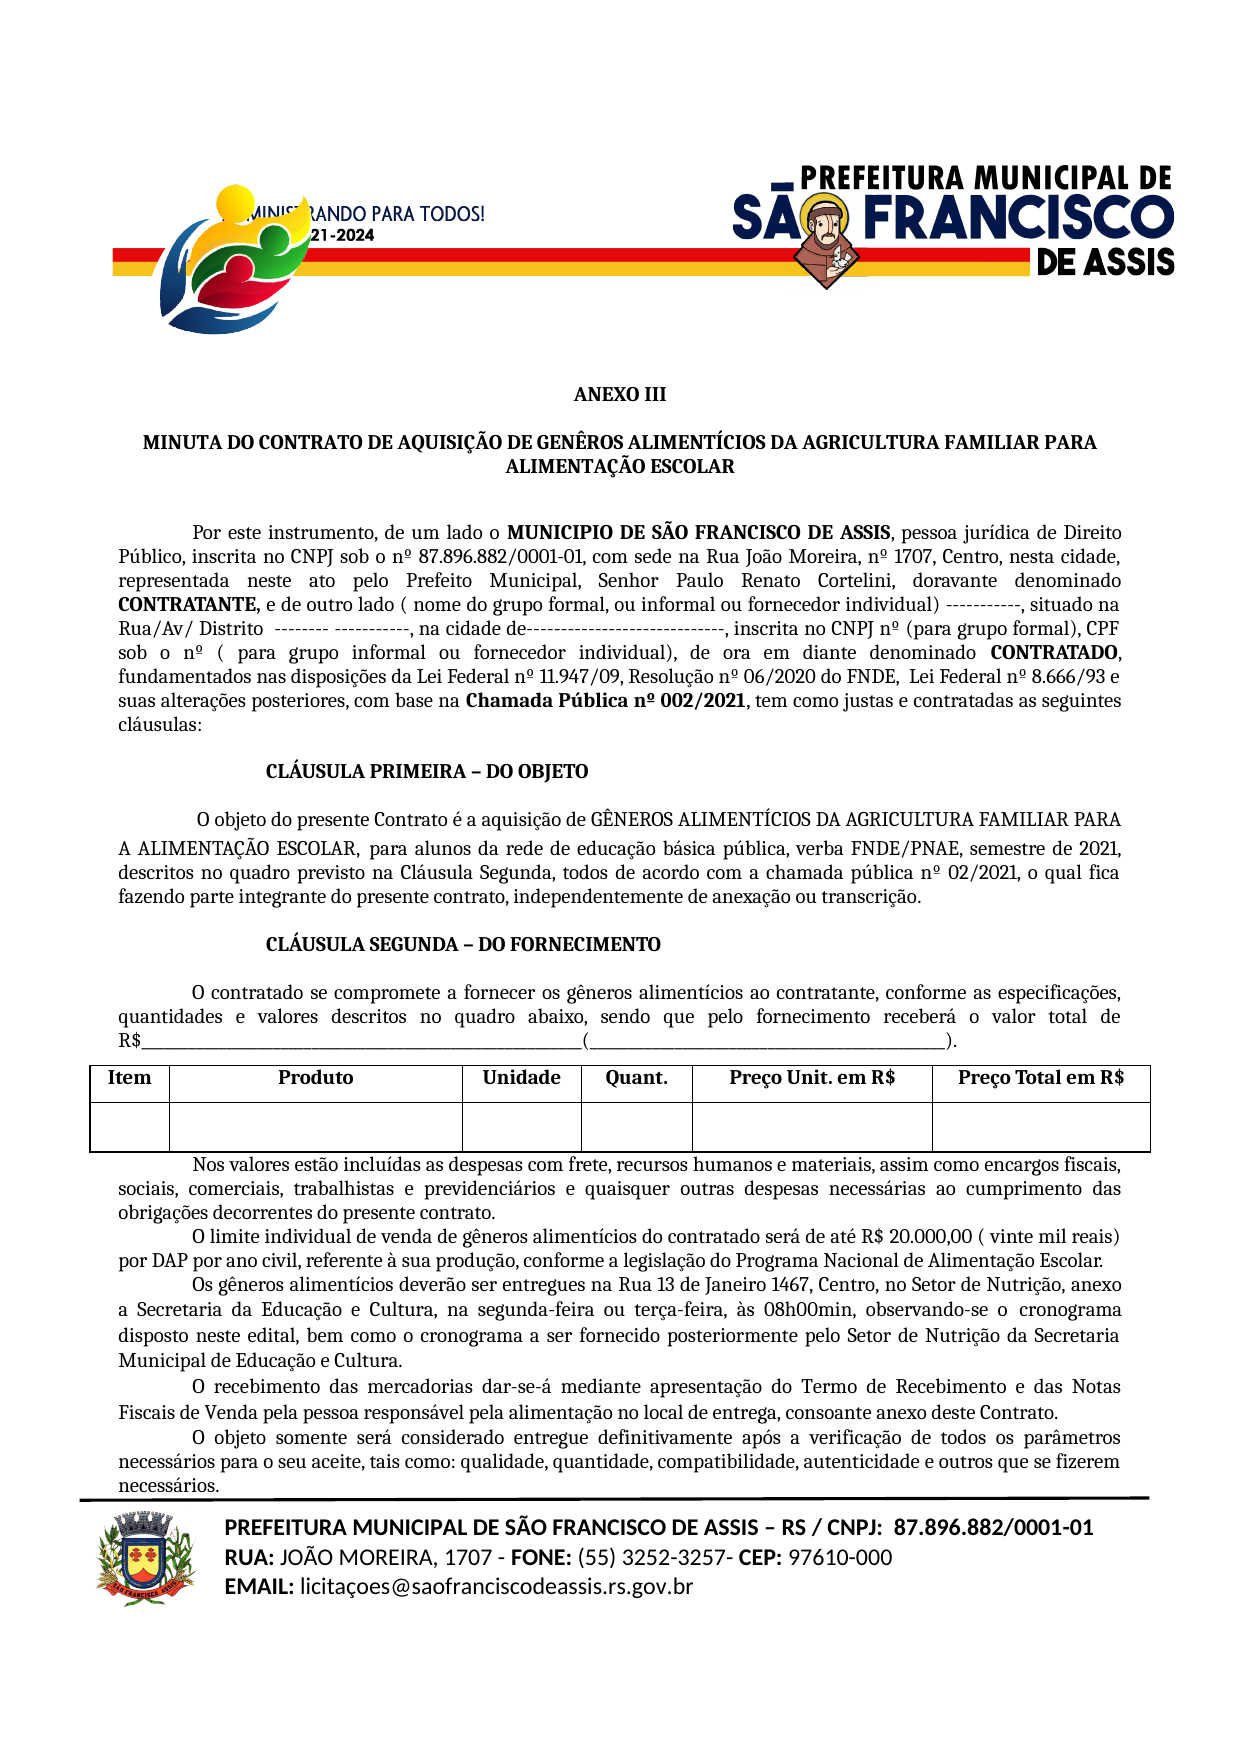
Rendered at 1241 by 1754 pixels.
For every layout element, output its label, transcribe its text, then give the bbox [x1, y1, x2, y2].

table_header Unidade [463, 1066, 581, 1102]
table_header Produto [170, 1066, 462, 1102]
text O limite individual de venda de gêneros alimentícios do contratado será de até R$ 20.000,00 ( vinte mil reais) por DAP por ano civil, referente à sua produção, conforme a legislação do Programa Nacional de Alimentação Escolar. [118, 1224, 1122, 1272]
text ANEXO III [118, 382, 1122, 406]
text O contratado se compromete a fornecer os gêneros alimentícios ao contratante, conforme as especificações, quantidades e valores descritos no quadro abaixo, sendo que pelo fornecimento receberá o valor total de R$_________________________________________________________(______________________________________________). [118, 981, 1122, 1052]
table_cell [582, 1103, 692, 1151]
text CLÁUSULA PRIMEIRA – DO OBJETO [118, 760, 1122, 784]
table_header Preço Total em R$ [933, 1066, 1150, 1102]
text O recebimento das mercadorias dar-se-á mediante apresentação do Termo de Recebimento e das Notas Fiscais de Venda pela pessoa responsável pela alimentação no local de entrega, consoante anexo deste Contrato. [118, 1375, 1122, 1424]
table_cell [933, 1103, 1150, 1151]
text Por este instrumento, de um lado o MUNICIPIO DE SÃO FRANCISCO DE ASSIS, pessoa jurídica de Direito Público, inscrita no CNPJ sob o nº 87.896.882/0001-01, com sede na Rua João Moreira, nº 1707, Centro, nesta cidade, representada neste ato pelo Prefeito Municipal, Senhor Paulo Renato Cortelini, doravante denominado CONTRATANTE, e de outro lado ( nome do grupo formal, ou informal ou fornecedor individual) -----------, situado na Rua/Av/ Distrito -------- -----------, na cidade de-----------------------------, inscrita no CNPJ nº (para grupo formal), CPF sob o nº ( para grupo informal ou fornecedor individual), de ora em diante denominado CONTRATADO, fundamentados nas disposições da Lei Federal nº 11.947/09, Resolução nº 06/2020 do FNDE, Lei Federal nº 8.666/93 e suas alterações posteriores, com base na Chamada Pública nº 002/2021, tem como justas e contratadas as seguintes cláusulas: [118, 521, 1122, 736]
table_cell [91, 1103, 169, 1151]
table_cell [170, 1103, 462, 1151]
text O objeto somente será considerado entregue definitivamente após a verificação de todos os parâmetros necessários para o seu aceite, tais como: qualidade, quantidade, compatibilidade, autenticidade e outros que se fizerem necessários. [118, 1426, 1122, 1498]
text O objeto do presente Contrato é a aquisição de GÊNEROS ALIMENTÍCIOS DA AGRICULTURA FAMILIAR PARA A ALIMENTAÇÃO ESCOLAR, para alunos da rede de educação básica pública, verba FNDE/PNAE, semestre de 2021, descritos no quadro previsto na Cláusula Segunda, todos de acordo com a chamada pública nº 02/2021, o qual fica fazendo parte integrante do presente contrato, independentemente de anexação ou transcrição. [118, 808, 1122, 909]
table_header Item [91, 1066, 169, 1102]
table_cell [693, 1103, 932, 1151]
table_cell [463, 1103, 581, 1151]
text Nos valores estão incluídas as despesas com frete, recursos humanos e materiais, assim como encargos fiscais, sociais, comerciais, trabalhistas e previdenciários e quaisquer outras despesas necessárias ao cumprimento das obrigações decorrentes do presente contrato. [118, 1153, 1122, 1224]
text MINUTA DO CONTRATO DE AQUISIÇÃO DE GENÊROS ALIMENTÍCIOS DA AGRICULTURA FAMILIAR PARA ALIMENTAÇÃO ESCOLAR [118, 430, 1122, 478]
text CLÁUSULA SEGUNDA – DO FORNECIMENTO [118, 933, 1122, 957]
table_header Preço Unit. em R$ [693, 1066, 932, 1102]
table_header Quant. [582, 1066, 692, 1102]
text Os gêneros alimentícios deverão ser entregues na Rua 13 de Janeiro 1467, Centro, no Setor de Nutrição, anexo a Secretaria da Educação e Cultura, na segunda-feira ou terça-feira, às 08h00min, observando-se o cronograma disposto neste edital, bem como o cronograma a ser fornecido posteriormente pelo Setor de Nutrição da Secretaria Municipal de Educação e Cultura. [118, 1272, 1122, 1373]
